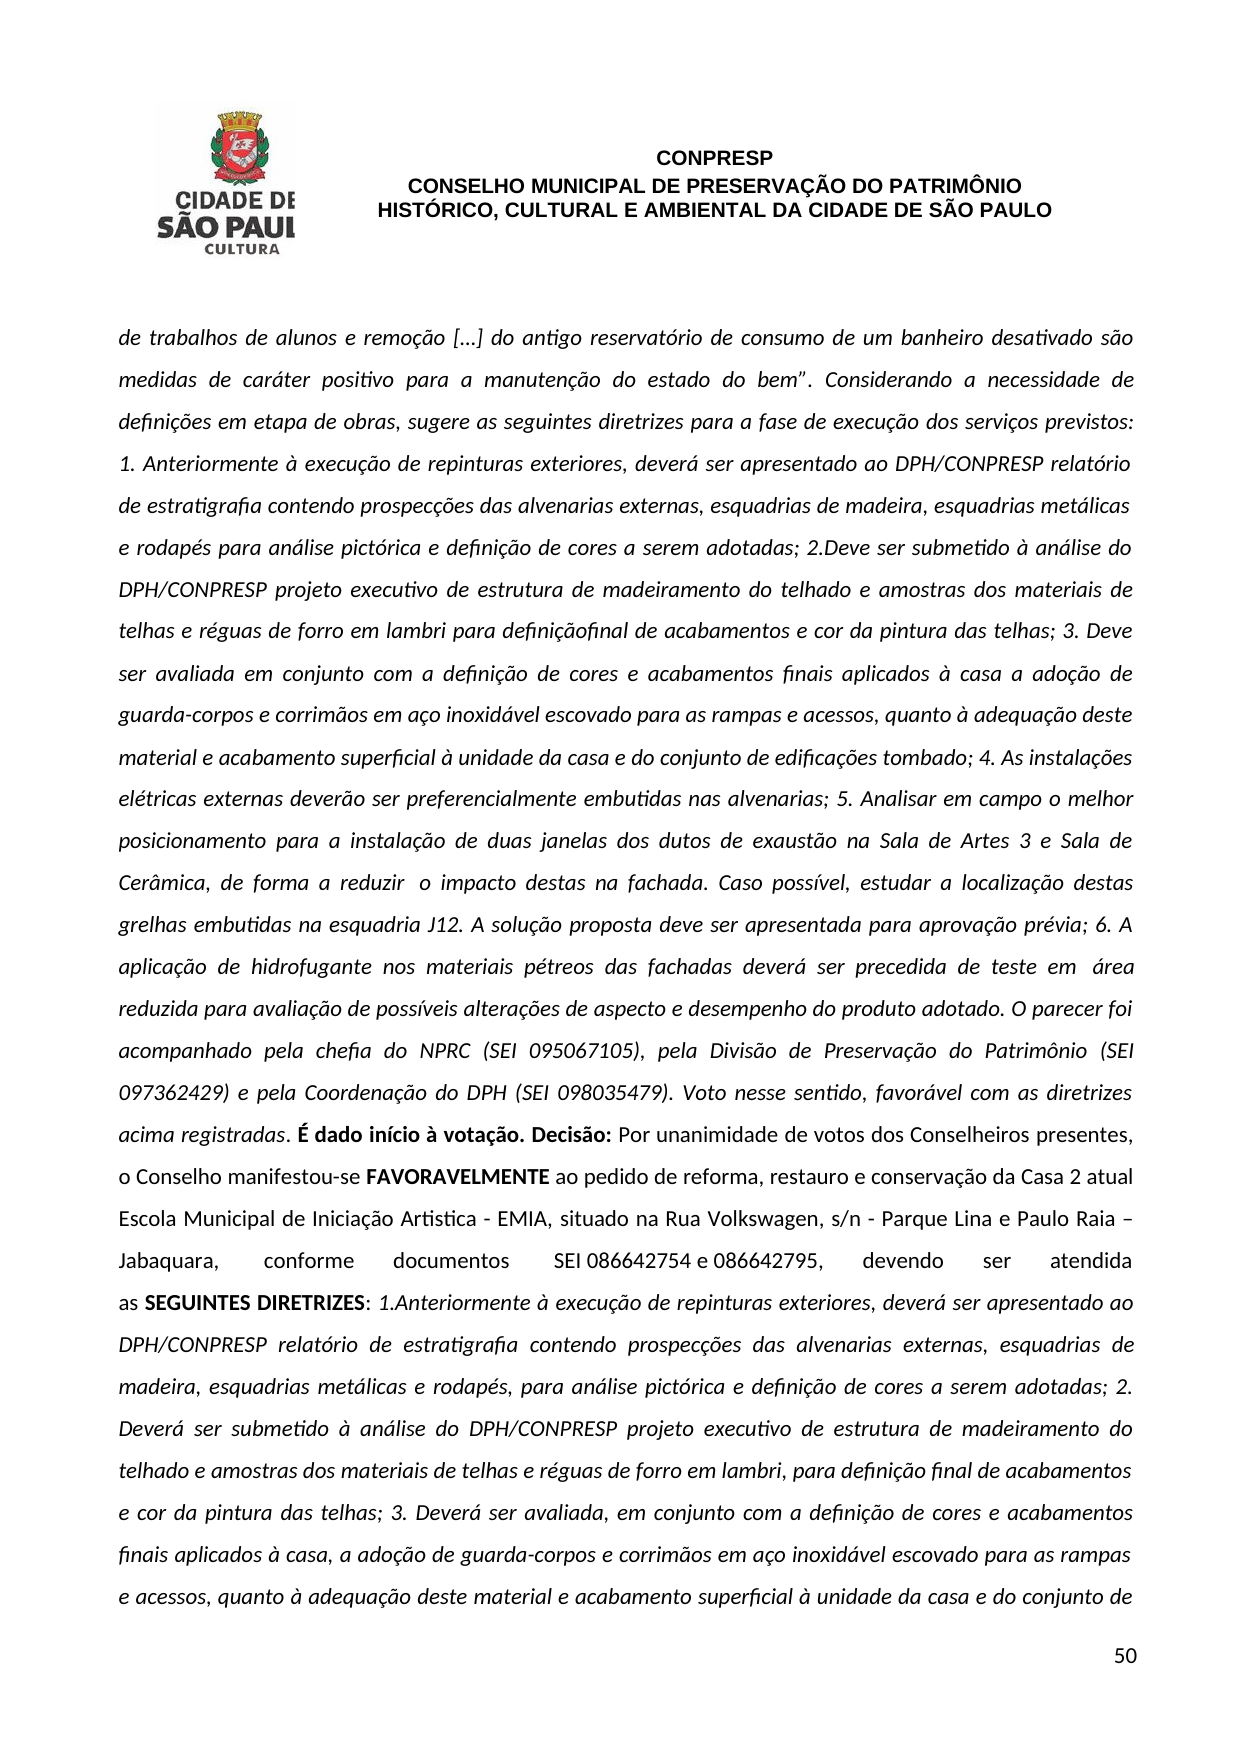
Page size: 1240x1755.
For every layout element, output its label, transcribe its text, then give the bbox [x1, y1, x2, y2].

text de trabalhos de alunos e remoção […] do antigo reservatório de consumo de um banheiro desativado são medidas de caráter positivo para a manutenção do estado do bem”. Considerando a necessidade de deﬁnições em etapa de obras, sugere as seguintes diretrizes para a fase de execução dos serviços previstos: 1. Anteriormente à execução de repinturas exteriores, deverá ser apresentado ao DPH/CONPRESP relatório de estratigraﬁa contendo prospecções das alvenarias externas, esquadrias de madeira, esquadrias metálicas e rodapés para análise pictórica e deﬁnição de cores a serem adotadas; 2.Deve ser submetido à análise do DPH/CONPRESP projeto executivo de estrutura de madeiramento do telhado e amostras dos materiais de telhas e réguas de forro em lambri para deﬁniçãoﬁnal de acabamentos e cor da pintura das telhas; 3. Deve ser avaliada em conjunto com a deﬁnição de cores e acabamentos ﬁnais aplicados à casa a adoção de guarda-corpos e corrimãos em aço inoxidável escovado para as rampas e acessos, quanto à adequação deste material e acabamento superﬁcial à unidade da casa e do conjunto de ediﬁcações tombado; 4. As instalações elétricas externas deverão ser preferencialmente embutidas nas alvenarias; 5. Analisar em campo o melhor posicionamento para a instalação de duas janelas dos dutos de exaustão na Sala de Artes 3 e Sala de Cerâmica, de forma a reduzir o impacto destas na fachada. Caso possível, estudar a localização destas grelhas embutidas na esquadria J12. A solução proposta deve ser apresentada para aprovação prévia; 6. A aplicação de hidrofugante nos materiais pétreos das fachadas deverá ser precedida de teste em área reduzida para avaliação de possíveis alterações de aspecto e desempenho do produto adotado. O parecer foi acompanhado pela cheﬁa do NPRC (SEI 095067105), pela Divisão de Preservação do Patrimônio (SEI 097362429) e pela Coordenação do DPH (SEI 098035479). Voto nesse sentido, favorável com as diretrizes acima registradas. É dado início à votação. Decisão: Por unanimidade de votos dos Conselheiros presentes, o Conselho manifestou-se FAVORAVELMENTE ao pedido de reforma, restauro e conservação da Casa 2 atual Escola Municipal de Iniciação Artistica - EMIA, situado na Rua Volkswagen, s/n - Parque Lina e Paulo Raia – Jabaquara, conforme documentos SEI 086642754 e 086642795, devendo ser atendida as SEGUINTES DIRETRIZES: 1.Anteriormente à execução de repinturas exteriores, deverá ser apresentado ao DPH/CONPRESP relatório de estratigraﬁa contendo prospecções das alvenarias externas, esquadrias de madeira, esquadrias metálicas e rodapés, para análise pictórica e deﬁnição de cores a serem adotadas; 2. Deverá ser submetido à análise do DPH/CONPRESP projeto executivo de estrutura de madeiramento do telhado e amostras dos materiais de telhas e réguas de forro em lambri, para deﬁnição ﬁnal de acabamentos e cor da pintura das telhas; 3. Deverá ser avaliada, em conjunto com a deﬁnição de cores e acabamentos ﬁnais aplicados à casa, a adoção de guarda-corpos e corrimãos em aço inoxidável escovado para as rampas e acessos, quanto à adequação deste material e acabamento superﬁcial à unidade da casa e do conjunto de [118, 323, 1135, 1610]
